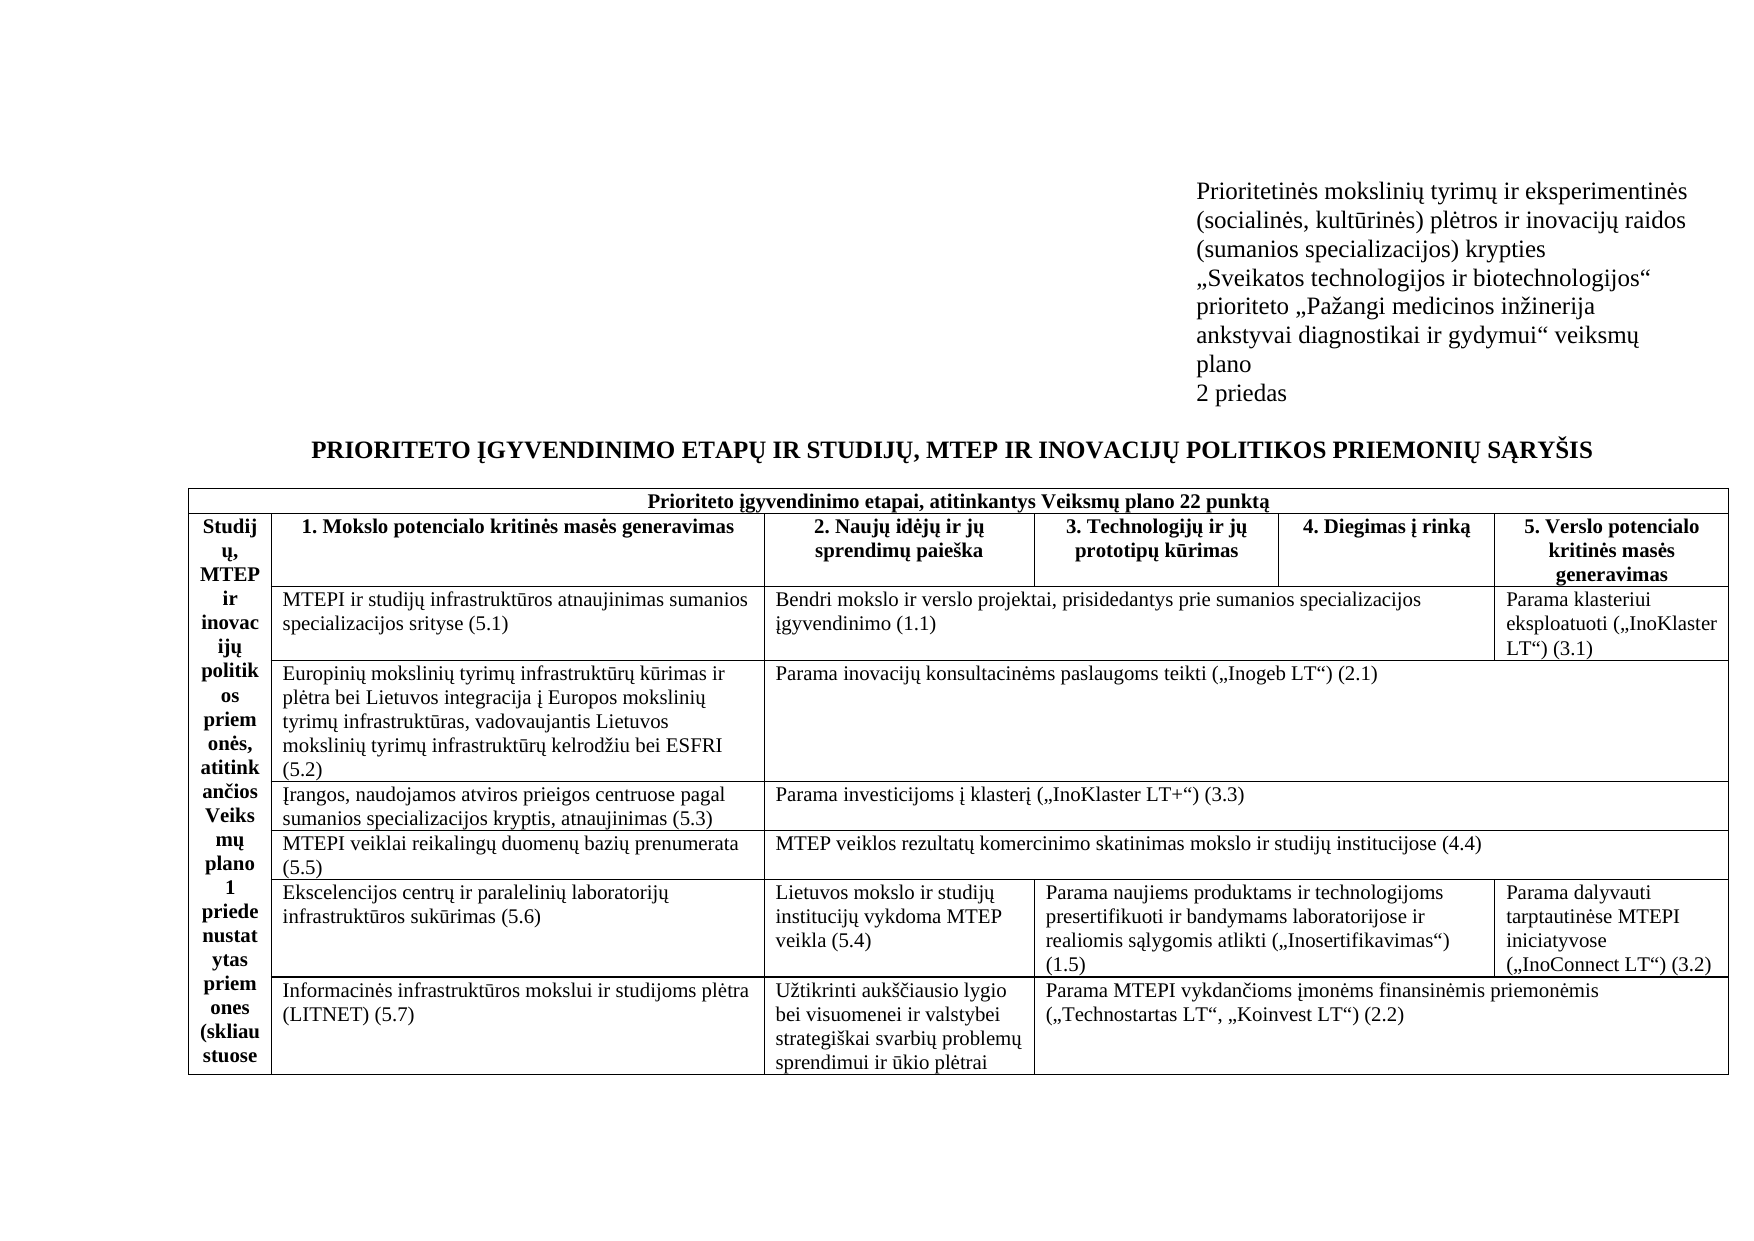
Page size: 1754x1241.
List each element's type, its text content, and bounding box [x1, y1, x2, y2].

table_cell Parama naujiems produktams ir technologijoms presertifikuoti ir bandymams laboratorijose ir realiomis sąlygomis atlikti („Inosertifikavimas“) (1.5) [1035, 880, 1494, 976]
table_cell MTEPI veiklai reikalingų duomenų bazių prenumerata (5.5) [272, 831, 764, 879]
text Prioritetinės mokslinių tyrimų ir eksperimentinės [177, 176, 1728, 205]
table_cell 2. Naujų idėjų ir jų sprendimų paieška [765, 514, 1034, 586]
table_cell Parama dalyvauti tarptautinėse MTEPI iniciatyvose („InoConnect LT“) (3.2) [1495, 880, 1728, 976]
table_cell Bendri mokslo ir verslo projektai, prisidedantys prie sumanios specializacijos įgyvendinimo (1.1) [765, 587, 1494, 659]
table_cell Informacinės infrastruktūros mokslui ir studijoms plėtra (LITNET) (5.7) [272, 978, 764, 1074]
text plano [177, 349, 1728, 378]
table_cell Studijų, MTEP ir inovacijų politikos priemonės, atitinkančios Veiksmų plano 1 priede nustatytas priemones (skliaustuose [189, 514, 271, 1074]
table_cell 4. Diegimas į rinką [1279, 514, 1494, 586]
table_cell Įrangos, naudojamos atviros prieigos centruose pagal sumanios specializacijos kryptis, atnaujinimas (5.3) [272, 782, 764, 830]
text (sumanios specializacijos) krypties [177, 234, 1728, 263]
table_cell Parama klasteriui eksploatuoti („InoKlaster LT“) (3.1) [1495, 587, 1728, 659]
text ankstyvai diagnostikai ir gydymui“ veiksmų [177, 320, 1728, 349]
table_cell Parama investicijoms į klasterį („InoKlaster LT+“) (3.3) [765, 782, 1728, 830]
table_cell 5. Verslo potencialo kritinės masės generavimas [1495, 514, 1728, 586]
table_cell Lietuvos mokslo ir studijų institucijų vykdoma MTEP veikla (5.4) [765, 880, 1034, 976]
table_cell Ekscelencijos centrų ir paralelinių laboratorijų infrastruktūros sukūrimas (5.6) [272, 880, 764, 976]
text PRIORITETO ĮGYVENDINIMO ETAPŲ IR STUDIJŲ, MTEP IR INOVACIJŲ POLITIKOS PRIEMONIŲ SĄRYŠIS [177, 435, 1728, 464]
text prioriteto „Pažangi medicinos inžinerija [177, 291, 1728, 320]
table_cell 3. Technologijų ir jų prototipų kūrimas [1035, 514, 1278, 586]
text 2 priedas [177, 378, 1728, 406]
table_cell Europinių mokslinių tyrimų infrastruktūrų kūrimas ir plėtra bei Lietuvos integracija į Europos mokslinių tyrimų infrastruktūras, vadovaujantis Lietuvos mokslinių tyrimų infrastruktūrų kelrodžiu bei ESFRI (5.2) [272, 661, 764, 781]
table_cell MTEP veiklos rezultatų komercinimo skatinimas mokslo ir studijų institucijose (4.4) [765, 831, 1728, 879]
text „Sveikatos technologijos ir biotechnologijos“ [177, 263, 1728, 291]
table_cell Parama inovacijų konsultacinėms paslaugoms teikti („Inogeb LT“) (2.1) [765, 661, 1728, 781]
table_cell Užtikrinti aukščiausio lygio bei visuomenei ir valstybei strategiškai svarbių problemų sprendimui ir ūkio plėtrai [765, 978, 1034, 1074]
text (socialinės, kultūrinės) plėtros ir inovacijų raidos [177, 205, 1728, 234]
table_cell MTEPI ir studijų infrastruktūros atnaujinimas sumanios specializacijos srityse (5.1) [272, 587, 764, 659]
table_cell Parama MTEPI vykdančioms įmonėms finansinėmis priemonėmis („Technostartas LT“, „Koinvest LT“) (2.2) [1035, 978, 1728, 1074]
table_cell 1. Mokslo potencialo kritinės masės generavimas [272, 514, 764, 586]
table_header Prioriteto įgyvendinimo etapai, atitinkantys Veiksmų plano 22 punktą [189, 489, 1728, 513]
